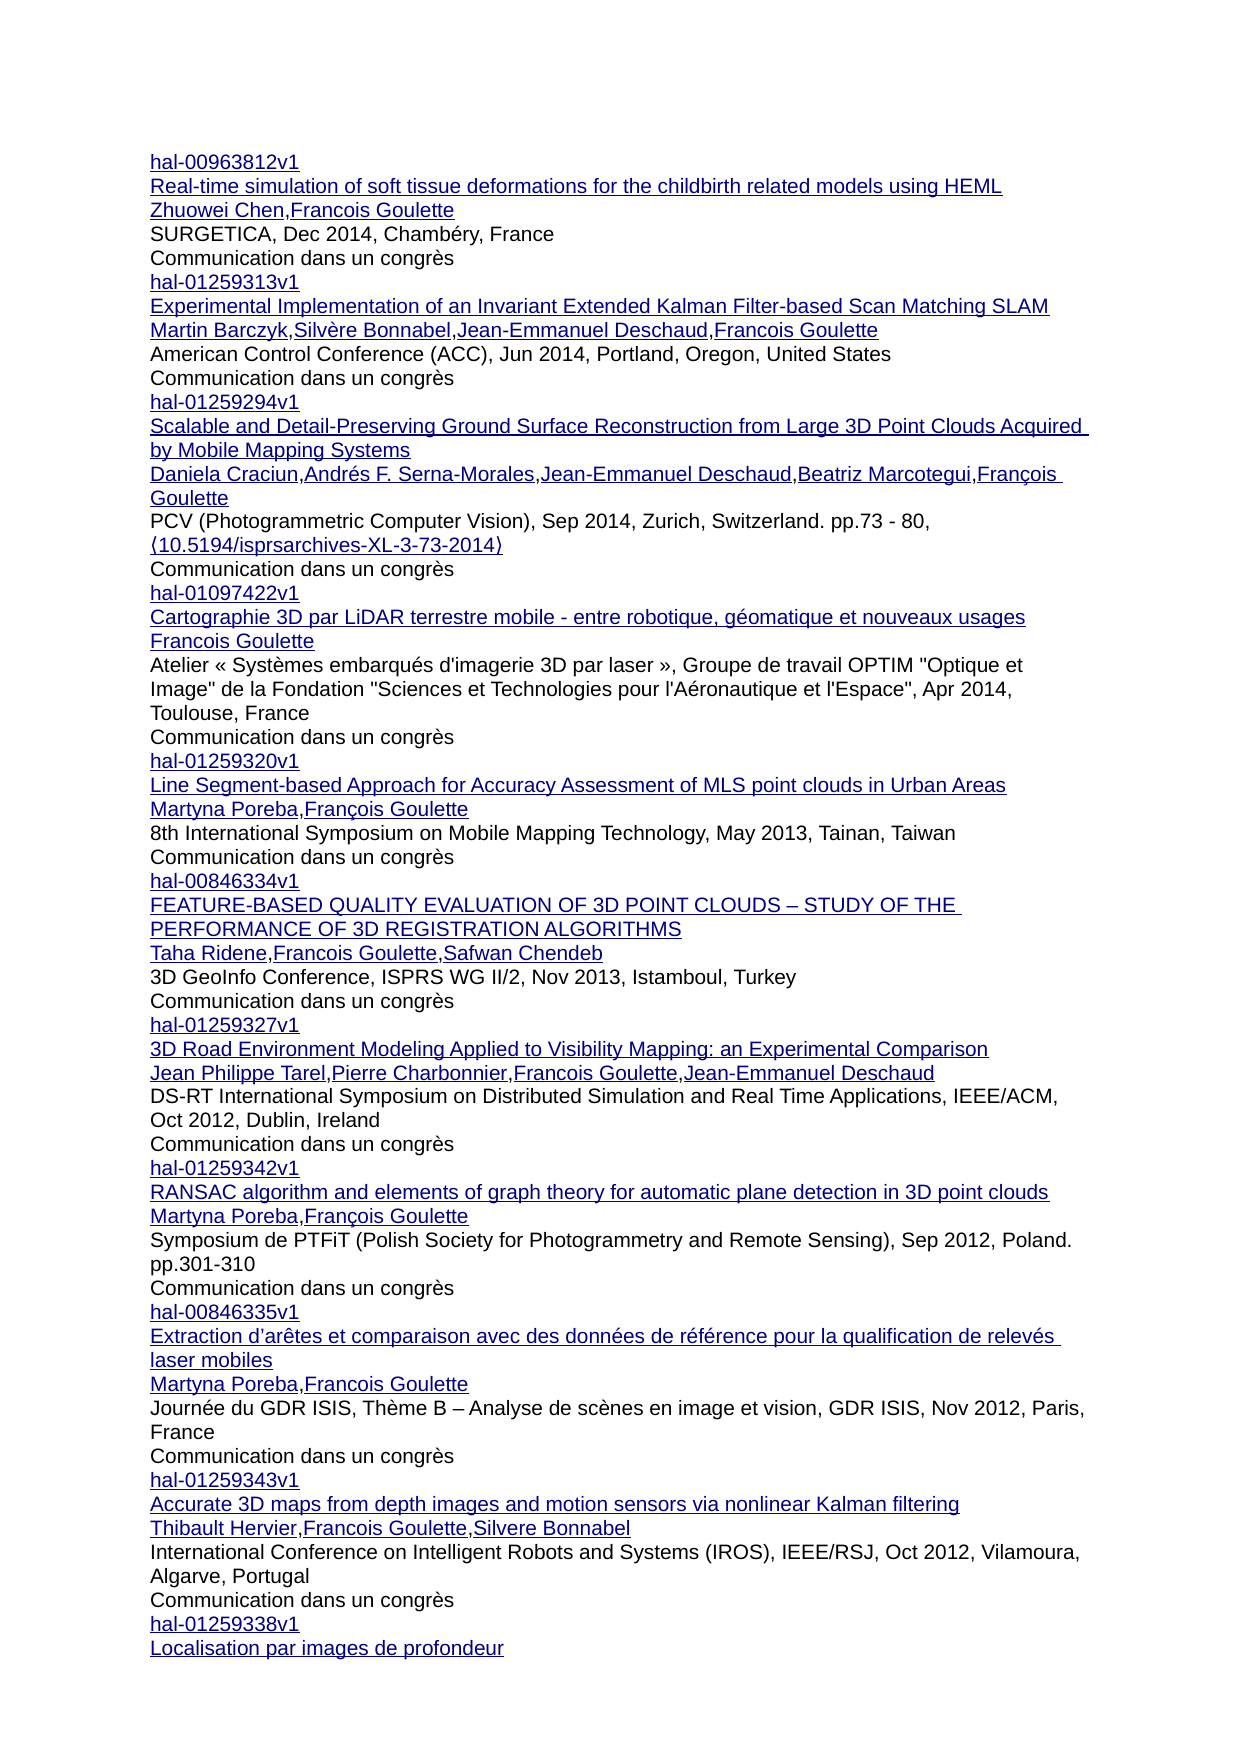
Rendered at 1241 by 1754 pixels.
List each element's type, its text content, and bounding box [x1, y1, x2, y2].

table_cell Real-time simulation of soft tissue deformations for the childbirth related models using HEML Zhuowei Chen,Francois Goulette SURGETICA, Dec 2014, Chambéry, France Communication dans un congrès hal-01259313v1 [150, 174, 1090, 294]
table_cell 3D Road Environment Modeling Applied to Visibility Mapping: an Experimental Comparison Jean Philippe Tarel,Pierre Charbonnier,Francois Goulette,Jean-Emmanuel Deschaud DS-RT International Symposium on Distributed Simulation and Real Time Applications, IEEE/ACM, Oct 2012, Dublin, Ireland Communication dans un congrès hal-01259342v1 [150, 1036, 1090, 1180]
table_cell RANSAC algorithm and elements of graph theory for automatic plane detection in 3D point clouds Martyna Poreba,François Goulette Symposium de PTFiT (Polish Society for Photogrammetry and Remote Sensing), Sep 2012, Poland. pp.301-310 Communication dans un congrès hal-00846335v1 [150, 1180, 1090, 1324]
table_cell Localisation par images de profondeur [150, 1635, 1090, 1659]
table_cell Experimental Implementation of an Invariant Extended Kalman Filter-based Scan Matching SLAM Martin Barczyk,Silvère Bonnabel,Jean-Emmanuel Deschaud,Francois Goulette American Control Conference (ACC), Jun 2014, Portland, Oregon, United States Communication dans un congrès hal-01259294v1 [150, 294, 1090, 413]
table_cell Accurate 3D maps from depth images and motion sensors via nonlinear Kalman filtering Thibault Hervier,Francois Goulette,Silvere Bonnabel International Conference on Intelligent Robots and Systems (IROS), IEEE/RSJ, Oct 2012, Vilamoura, Algarve, Portugal Communication dans un congrès hal-01259338v1 [150, 1492, 1090, 1635]
table_cell Cartographie 3D par LiDAR terrestre mobile - entre robotique, géomatique et nouveaux usages Francois Goulette Atelier « Systèmes embarqués d'imagerie 3D par laser », Groupe de travail OPTIM "Optique et Image" de la Fondation "Sciences et Technologies pour l'Aéronautique et l'Espace", Apr 2014, Toulouse, France Communication dans un congrès hal-01259320v1 [150, 605, 1090, 773]
table_cell FEATURE-BASED QUALITY EVALUATION OF 3D POINT CLOUDS – STUDY OF THE PERFORMANCE OF 3D REGISTRATION ALGORITHMS Taha Ridene,Francois Goulette,Safwan Chendeb 3D GeoInfo Conference, ISPRS WG II/2, Nov 2013, Istamboul, Turkey Communication dans un congrès hal-01259327v1 [150, 893, 1090, 1036]
table_cell Extraction d’arêtes et comparaison avec des données de référence pour la qualification de relevés laser mobiles Martyna Poreba,Francois Goulette Journée du GDR ISIS, Thème B – Analyse de scènes en image et vision, GDR ISIS, Nov 2012, Paris, France Communication dans un congrès hal-01259343v1 [150, 1324, 1090, 1492]
table_cell hal-00963812v1 [150, 150, 1090, 174]
table_cell Line Segment-based Approach for Accuracy Assessment of MLS point clouds in Urban Areas Martyna Poreba,François Goulette 8th International Symposium on Mobile Mapping Technology, May 2013, Tainan, Taiwan Communication dans un congrès hal-00846334v1 [150, 773, 1090, 893]
table_cell Scalable and Detail-Preserving Ground Surface Reconstruction from Large 3D Point Clouds Acquired by Mobile Mapping Systems Daniela Craciun,Andrés F. Serna-Morales,Jean-Emmanuel Deschaud,Beatriz Marcotegui,François Goulette PCV (Photogrammetric Computer Vision), Sep 2014, Zurich, Switzerland. pp.73 - 80, ⟨10.5194/isprsarchives-XL-3-73-2014⟩ Communication dans un congrès hal-01097422v1 [150, 414, 1090, 605]
